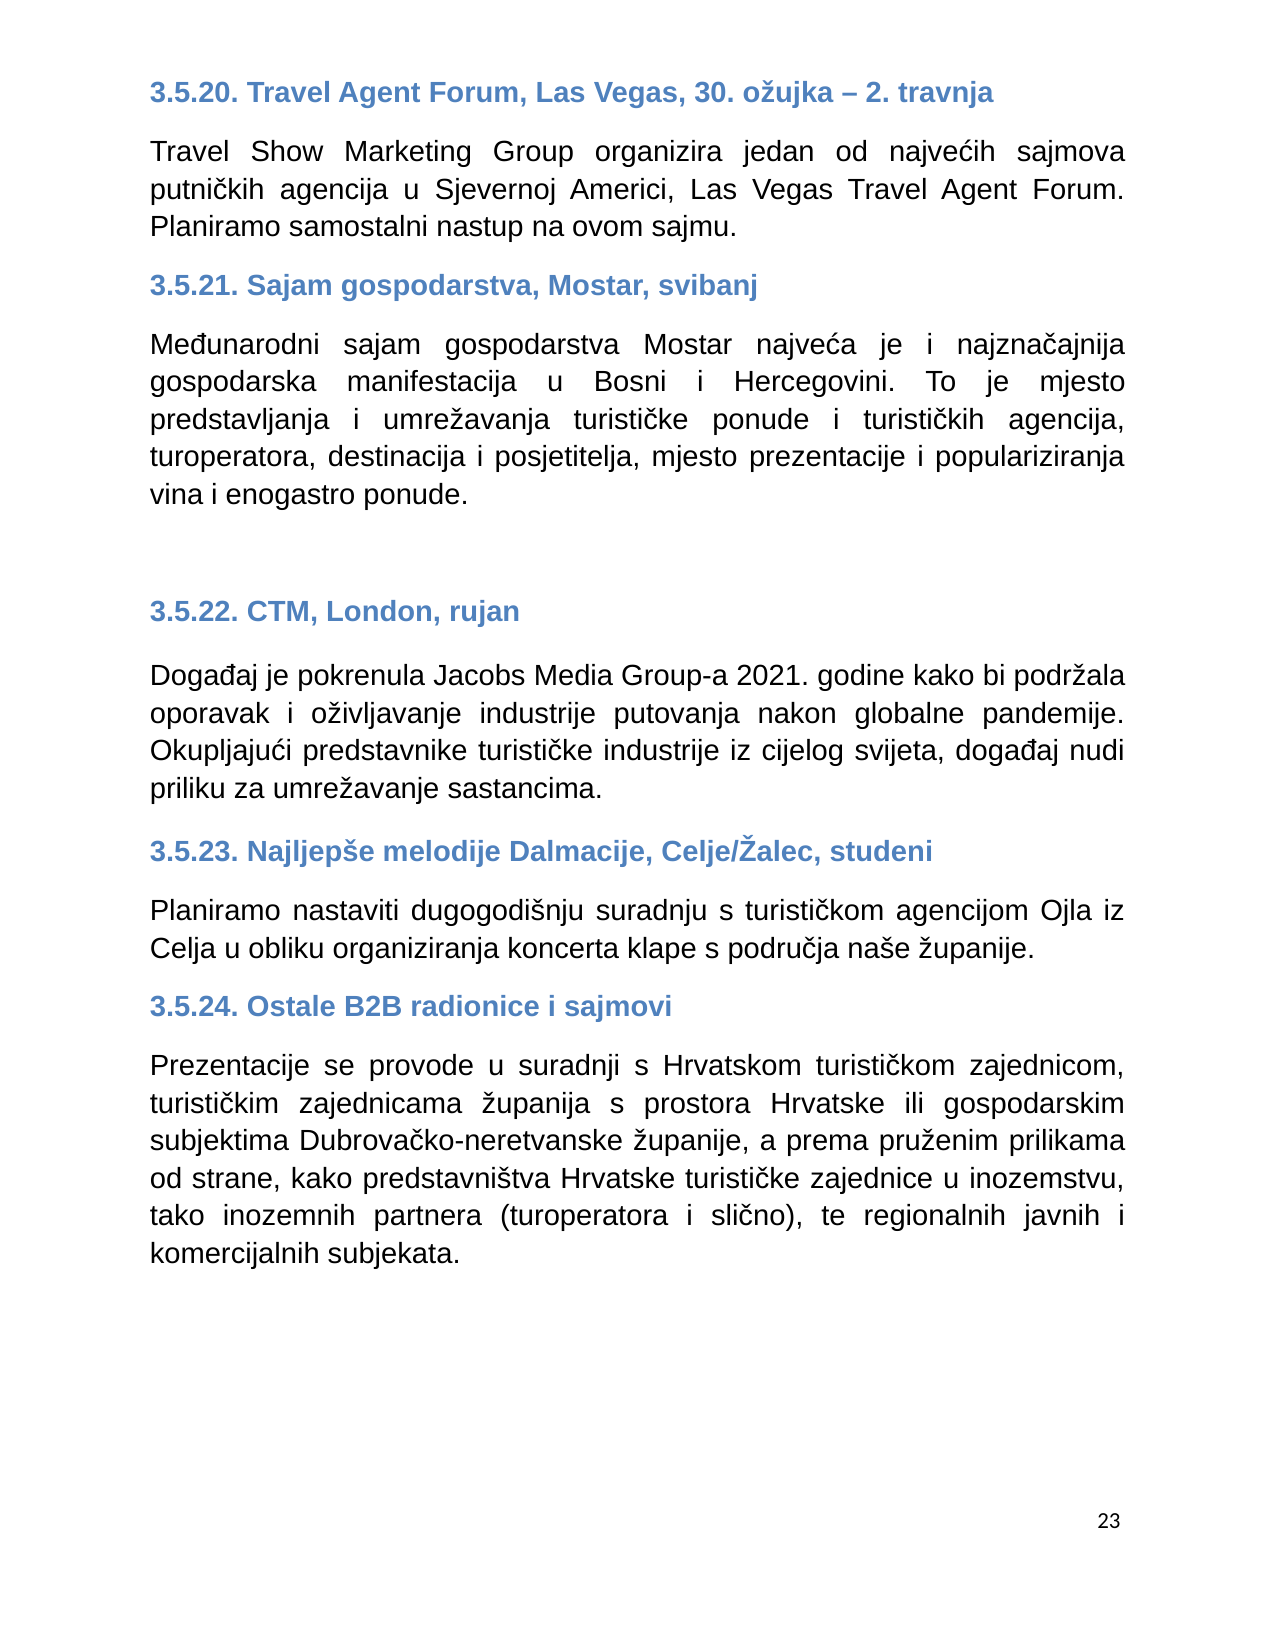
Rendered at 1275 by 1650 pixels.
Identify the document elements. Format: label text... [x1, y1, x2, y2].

subtitle 3.5.23. Najljepše melodije Dalmacije, Celje/Žalec, studeni [149, 834, 1149, 868]
subtitle 3.5.24. Ostale B2B radionice i sajmovi [149, 989, 1149, 1023]
text Međunarodni sajam gospodarstva Mostar najveća je i najznačajnija gospodarska manifestacija u Bosni i Hercegovini. To je mjesto predstavljanja i umrežavanja turističke ponude i turističkih agencija, turoperatora, destinacija i posjetitelja, mjesto prezentacije i populariziranja vina i enogastro ponude. [149, 327, 1126, 510]
text Travel Show Marketing Group organizira jedan od najvećih sajmova putničkih agencija u Sjevernoj Americi, Las Vegas Travel Agent Forum. Planiramo samostalni nastup na ovom sajmu. [149, 134, 1126, 243]
subtitle 3.5.22. CTM, London, rujan [149, 594, 1149, 628]
text Planiramo nastaviti dugogodišnju suradnju s turističkom agencijom Ojla iz Celja u obliku organiziranja koncerta klape s područja naše županije. [149, 893, 1126, 964]
text Događaj je pokrenula Jacobs Media Group-a 2021. godine kako bi podržala oporavak i oživljavanje industrije putovanja nakon globalne pandemije. Okupljajući predstavnike turističke industrije iz cijelog svijeta, događaj nudi priliku za umrežavanje sastancima. [149, 658, 1126, 804]
subtitle 3.5.21. Sajam gospodarstva, Mostar, svibanj [149, 268, 1149, 301]
subtitle 3.5.20. Travel Agent Forum, Las Vegas, 30. ožujka – 2. travnja [149, 75, 1149, 108]
text Prezentacije se provode u suradnji s Hrvatskom turističkom zajednicom, turističkim zajednicama županija s prostora Hrvatske ili gospodarskim subjektima Dubrovačko-neretvanske županije, a prema pruženim prilikama od strane, kako predstavništva Hrvatske turističke zajednice u inozemstvu, tako inozemnih partnera (turoperatora i slično), te regionalnih javnih i komercijalnih subjekata. [149, 1048, 1126, 1269]
